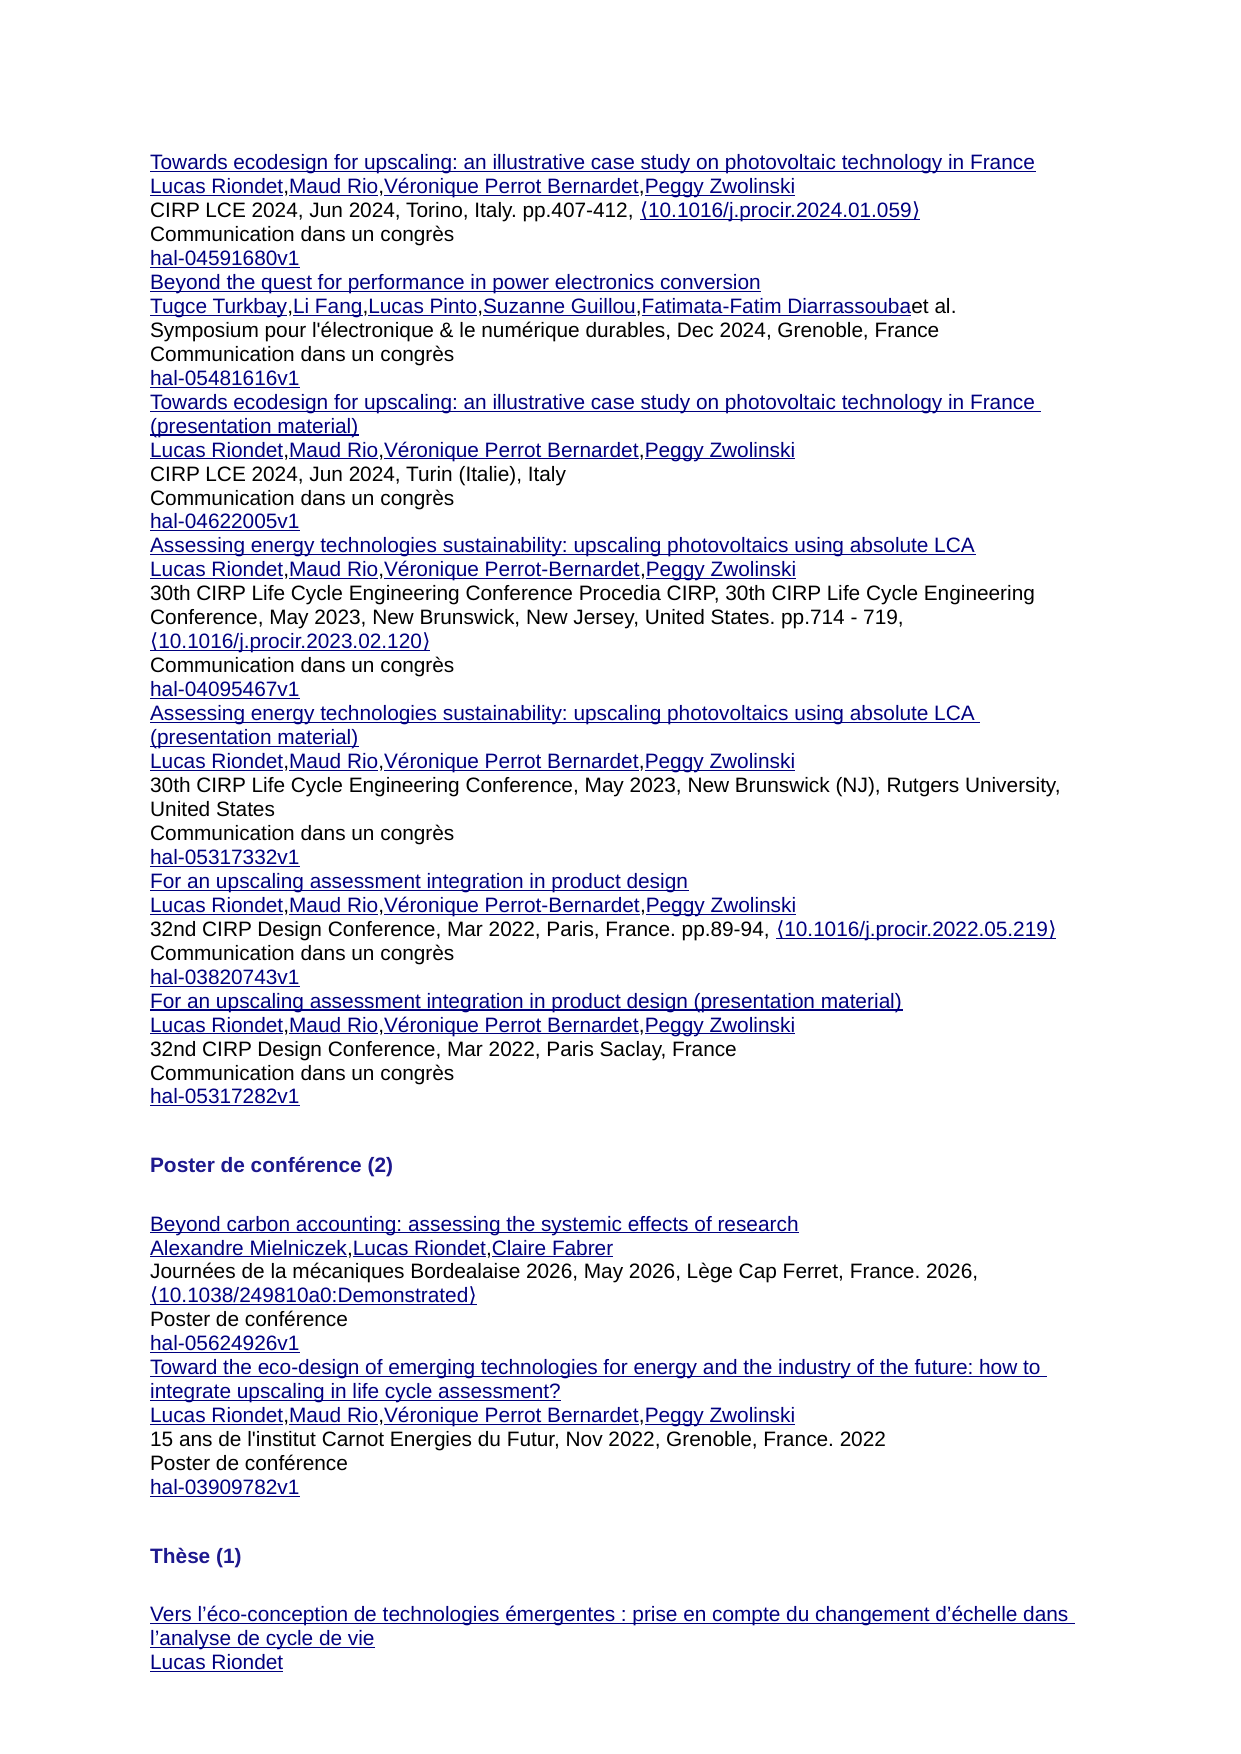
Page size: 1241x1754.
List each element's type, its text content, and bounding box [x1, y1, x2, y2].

subtitle Poster de conférence (2) [150, 1153, 1090, 1177]
table_cell Towards ecodesign for upscaling: an illustrative case study on photovoltaic technology in France (presentation material) Lucas Riondet,Maud Rio,Véronique Perrot Bernardet,Peggy Zwolinski CIRP LCE 2024, Jun 2024, Turin (Italie), Italy Communication dans un congrès hal-04622005v1 [150, 390, 1090, 533]
table_cell For an upscaling assessment integration in product design (presentation material) Lucas Riondet,Maud Rio,Véronique Perrot Bernardet,Peggy Zwolinski 32nd CIRP Design Conference, Mar 2022, Paris Saclay, France Communication dans un congrès hal-05317282v1 [150, 989, 1090, 1108]
table_cell Towards ecodesign for upscaling: an illustrative case study on photovoltaic technology in France Lucas Riondet,Maud Rio,Véronique Perrot Bernardet,Peggy Zwolinski CIRP LCE 2024, Jun 2024, Torino, Italy. pp.407-412, ⟨10.1016/j.procir.2024.01.059⟩ Communication dans un congrès hal-04591680v1 [150, 150, 1090, 270]
table_cell Assessing energy technologies sustainability: upscaling photovoltaics using absolute LCA Lucas Riondet,Maud Rio,Véronique Perrot-Bernardet,Peggy Zwolinski 30th CIRP Life Cycle Engineering Conference Procedia CIRP, 30th CIRP Life Cycle Engineering Conference, May 2023, New Brunswick, New Jersey, United States. pp.714 - 719, ⟨10.1016/j.procir.2023.02.120⟩ Communication dans un congrès hal-04095467v1 [150, 533, 1090, 701]
table_cell Beyond the quest for performance in power electronics conversion Tugce Turkbay,Li Fang,Lucas Pinto,Suzanne Guillou,Fatimata-Fatim Diarrassoubaet al. Symposium pour l'électronique & le numérique durables, Dec 2024, Grenoble, France Communication dans un congrès hal-05481616v1 [150, 270, 1090, 389]
table_cell Toward the eco-design of emerging technologies for energy and the industry of the future: how to integrate upscaling in life cycle assessment? Lucas Riondet,Maud Rio,Véronique Perrot Bernardet,Peggy Zwolinski 15 ans de l'institut Carnot Energies du Futur, Nov 2022, Grenoble, France. 2022 Poster de conférence hal-03909782v1 [150, 1355, 1090, 1499]
table_header Beyond carbon accounting: assessing the systemic effects of research Alexandre Mielniczek,Lucas Riondet,Claire Fabrer Journées de la mécaniques Bordealaise 2026, May 2026, Lège Cap Ferret, France. 2026, ⟨10.1038/249810a0:Demonstrated⟩ Poster de conférence hal-05624926v1 [150, 1211, 1090, 1355]
table_cell Assessing energy technologies sustainability: upscaling photovoltaics using absolute LCA (presentation material) Lucas Riondet,Maud Rio,Véronique Perrot Bernardet,Peggy Zwolinski 30th CIRP Life Cycle Engineering Conference, May 2023, New Brunswick (NJ), Rutgers University, United States Communication dans un congrès hal-05317332v1 [150, 701, 1090, 869]
table_header Vers l’éco-conception de technologies émergentes : prise en compte du changement d’échelle dans l’analyse de cycle de vie Lucas Riondet [150, 1602, 1090, 1674]
table_cell For an upscaling assessment integration in product design Lucas Riondet,Maud Rio,Véronique Perrot-Bernardet,Peggy Zwolinski 32nd CIRP Design Conference, Mar 2022, Paris, France. pp.89-94, ⟨10.1016/j.procir.2022.05.219⟩ Communication dans un congrès hal-03820743v1 [150, 869, 1090, 988]
subtitle Thèse (1) [150, 1544, 1090, 1568]
